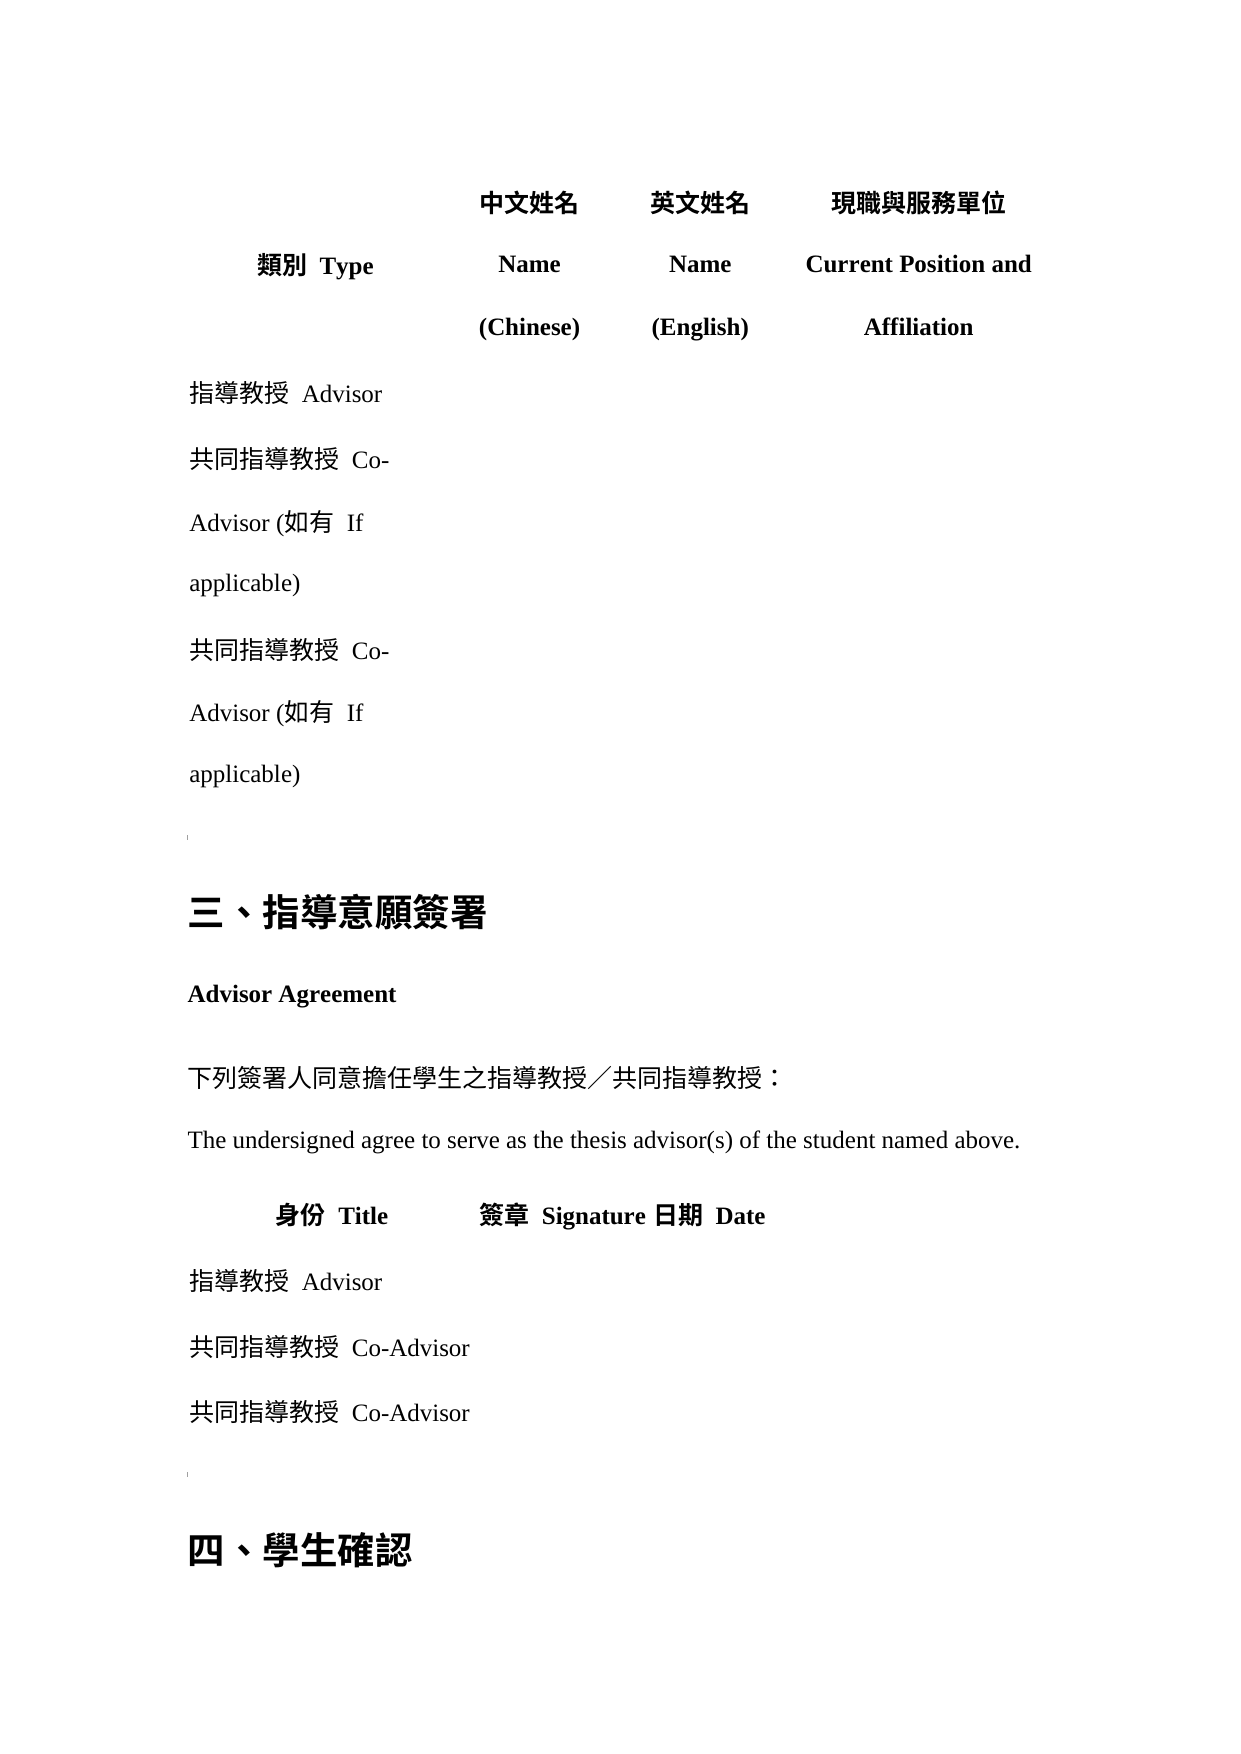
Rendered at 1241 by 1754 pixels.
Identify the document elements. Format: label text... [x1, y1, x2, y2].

table_header 身份 Title [188, 1171, 476, 1236]
table_cell [784, 415, 1053, 605]
table_cell [476, 1236, 649, 1302]
table_cell 共同指導教授 Co-Advisor [188, 1302, 476, 1368]
table_cell [476, 1302, 649, 1368]
table_header 日期 Date [649, 1171, 769, 1236]
table_cell 共同指導教授 Co-Advisor [188, 1368, 476, 1433]
table_cell 指導教授 Advisor [188, 349, 443, 414]
text Advisor Agreement [187, 952, 1053, 1014]
table_cell [443, 349, 616, 414]
table_cell [616, 605, 784, 796]
table_header 現職與服務單位 Current Position and Affiliation [784, 158, 1053, 349]
subtitle 四、學生確認 [187, 1506, 1053, 1569]
table_cell [784, 605, 1053, 796]
table_cell [443, 605, 616, 796]
text 下列簽署人同意擔任學生之指導教授／共同指導教授： The undersigned agree to serve as the thesis advisor(s) of the student named above. [187, 1035, 1053, 1160]
table_cell [649, 1368, 769, 1433]
subtitle 三、指導意願簽署 [187, 869, 1053, 931]
table_cell [649, 1236, 769, 1302]
table_header 英文姓名 Name (English) [616, 158, 784, 349]
table_cell 共同指導教授 Co-Advisor (如有 If applicable) [188, 605, 443, 796]
table_cell [443, 415, 616, 605]
table_header 類別 Type [188, 158, 443, 349]
table_cell [616, 349, 784, 414]
table_cell 共同指導教授 Co-Advisor (如有 If applicable) [188, 415, 443, 605]
table_header 簽章 Signature [476, 1171, 649, 1236]
table_cell [649, 1302, 769, 1368]
table_cell 指導教授 Advisor [188, 1236, 476, 1302]
table_cell [784, 349, 1053, 414]
table_cell [476, 1368, 649, 1433]
table_cell [616, 415, 784, 605]
table_header 中文姓名 Name (Chinese) [443, 158, 616, 349]
